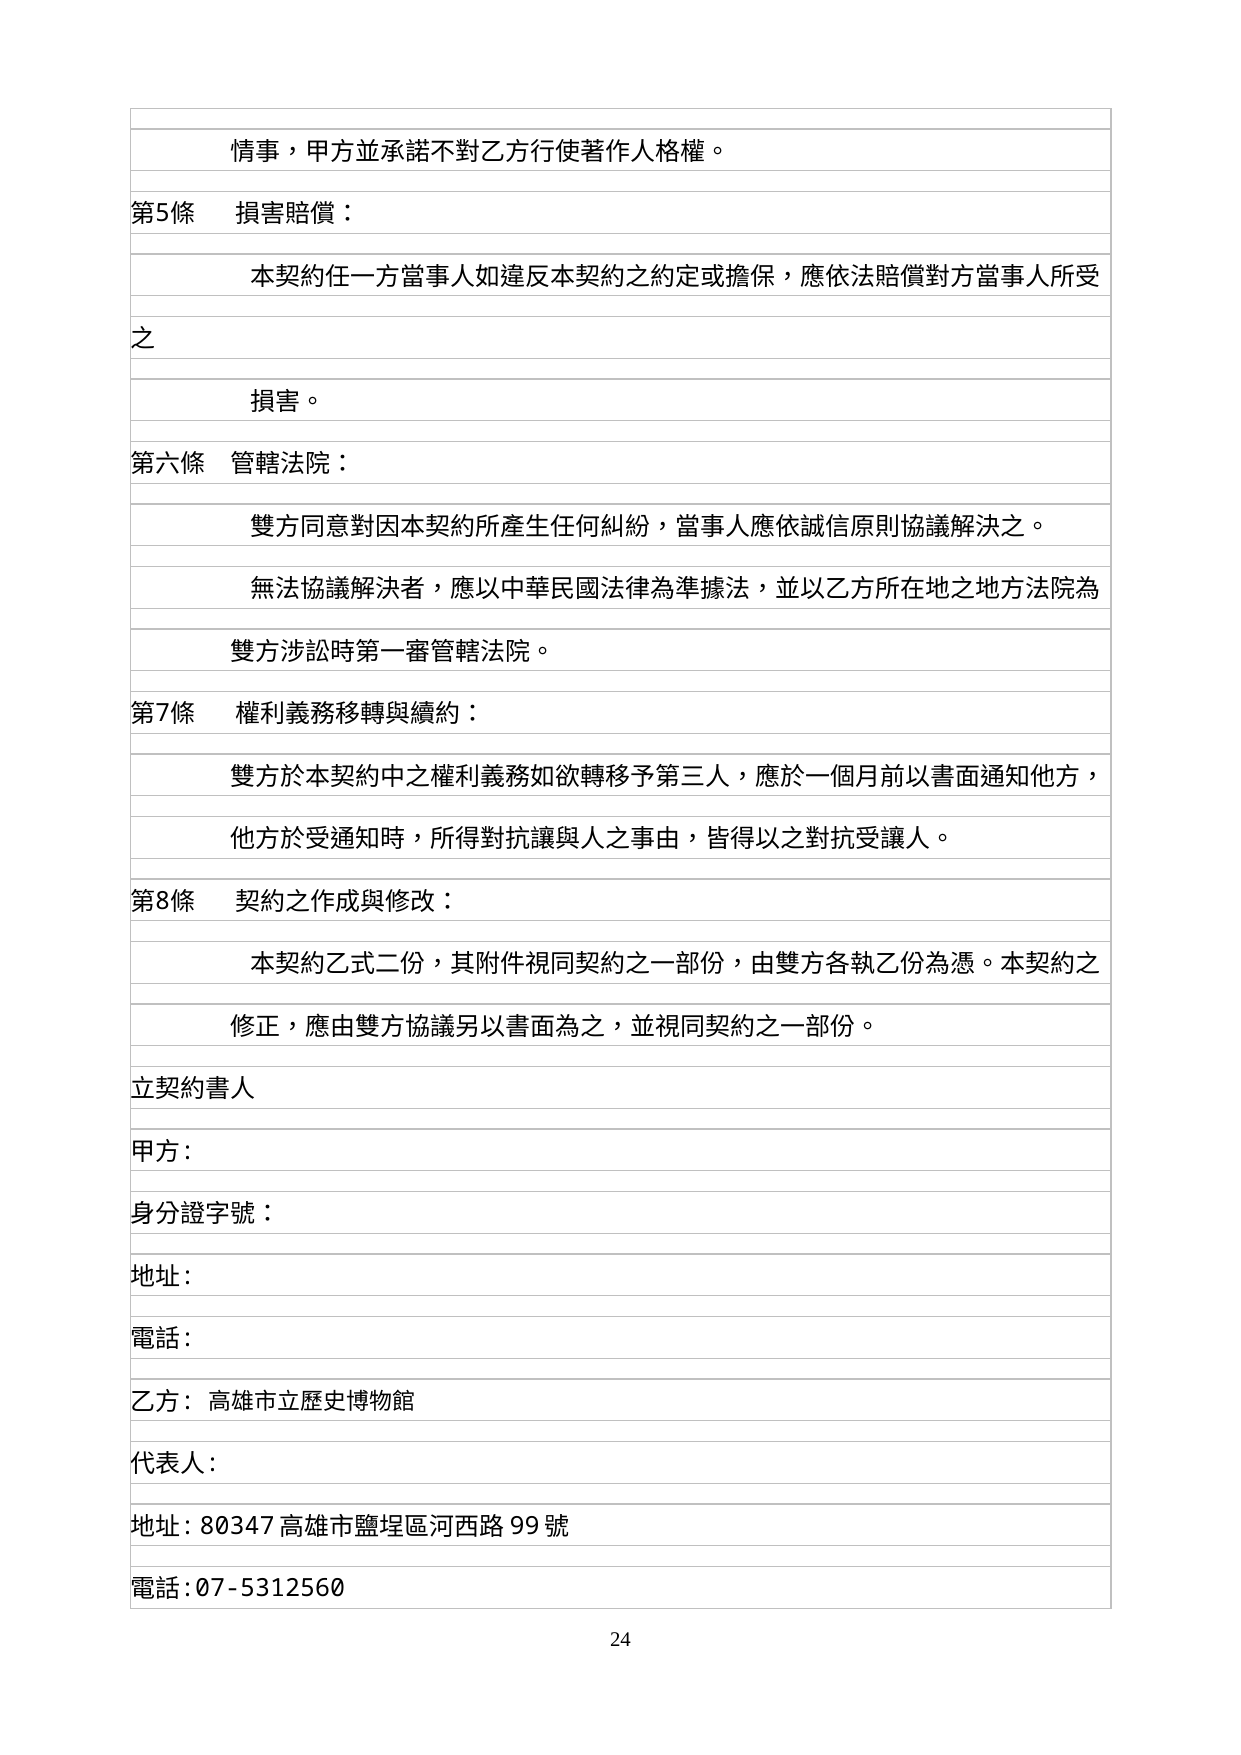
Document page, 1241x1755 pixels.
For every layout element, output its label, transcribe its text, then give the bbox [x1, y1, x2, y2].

text 地址: [131, 1255, 1110, 1295]
text 修正，應由雙方協議另以書面為之，並視同契約之一部份。 [131, 1005, 1110, 1045]
text [131, 1546, 1110, 1566]
list 損害賠償： [131, 192, 1110, 233]
text 電話: [131, 1317, 1110, 1358]
text [131, 1234, 1110, 1253]
text 立契約書人 [131, 1067, 1110, 1108]
text [131, 546, 1110, 566]
text [131, 359, 1110, 378]
list [131, 171, 1110, 191]
text [131, 484, 1110, 503]
text [131, 234, 1110, 253]
text [131, 1484, 1110, 1503]
text 雙方同意對因本契約所產生任何糾紛，當事人應依誠信原則協議解決之。 [131, 505, 1110, 545]
text 地址: 80347高雄市鹽埕區河西路99號 [131, 1505, 1110, 1545]
text 第六條 管轄法院： [131, 442, 1110, 483]
text [131, 421, 1110, 441]
text [131, 1421, 1110, 1441]
text [131, 609, 1110, 628]
text [131, 796, 1110, 816]
text 身分證字號： [131, 1192, 1110, 1233]
text 之 [131, 317, 1110, 358]
text [131, 109, 1110, 128]
text 他方於受通知時，所得對抗讓與人之事由，皆得以之對抗受讓人。 [131, 817, 1110, 858]
list [131, 859, 1110, 878]
list 權利義務移轉與續約： [131, 692, 1110, 733]
list [131, 671, 1110, 691]
text [131, 1109, 1110, 1128]
text 代表人: [131, 1442, 1110, 1483]
text 情事，甲方並承諾不對乙方行使著作人格權。 [131, 130, 1110, 170]
text 甲方: [131, 1130, 1110, 1170]
text 無法協議解決者，應以中華民國法律為準據法，並以乙方所在地之地方法院為 [131, 567, 1110, 608]
text 雙方於本契約中之權利義務如欲轉移予第三人，應於一個月前以書面通知他方， [131, 755, 1110, 795]
text 本契約任一方當事人如違反本契約之約定或擔保，應依法賠償對方當事人所受 [131, 255, 1110, 295]
text [131, 1359, 1110, 1378]
text 本契約乙式二份，其附件視同契約之一部份，由雙方各執乙份為憑。本契約之 [131, 942, 1110, 983]
text 損害。 [131, 380, 1110, 420]
text [131, 984, 1110, 1003]
list 契約之作成與修改： [131, 880, 1110, 920]
text [131, 1296, 1110, 1316]
text 雙方涉訟時第一審管轄法院。 [131, 630, 1110, 670]
text 乙方: 高雄市立歷史博物館 [131, 1380, 1110, 1420]
text [131, 1171, 1110, 1191]
text [131, 921, 1110, 941]
text [131, 734, 1110, 753]
text 電話:07-5312560 [131, 1567, 1110, 1608]
text [131, 296, 1110, 316]
text [131, 1046, 1110, 1066]
